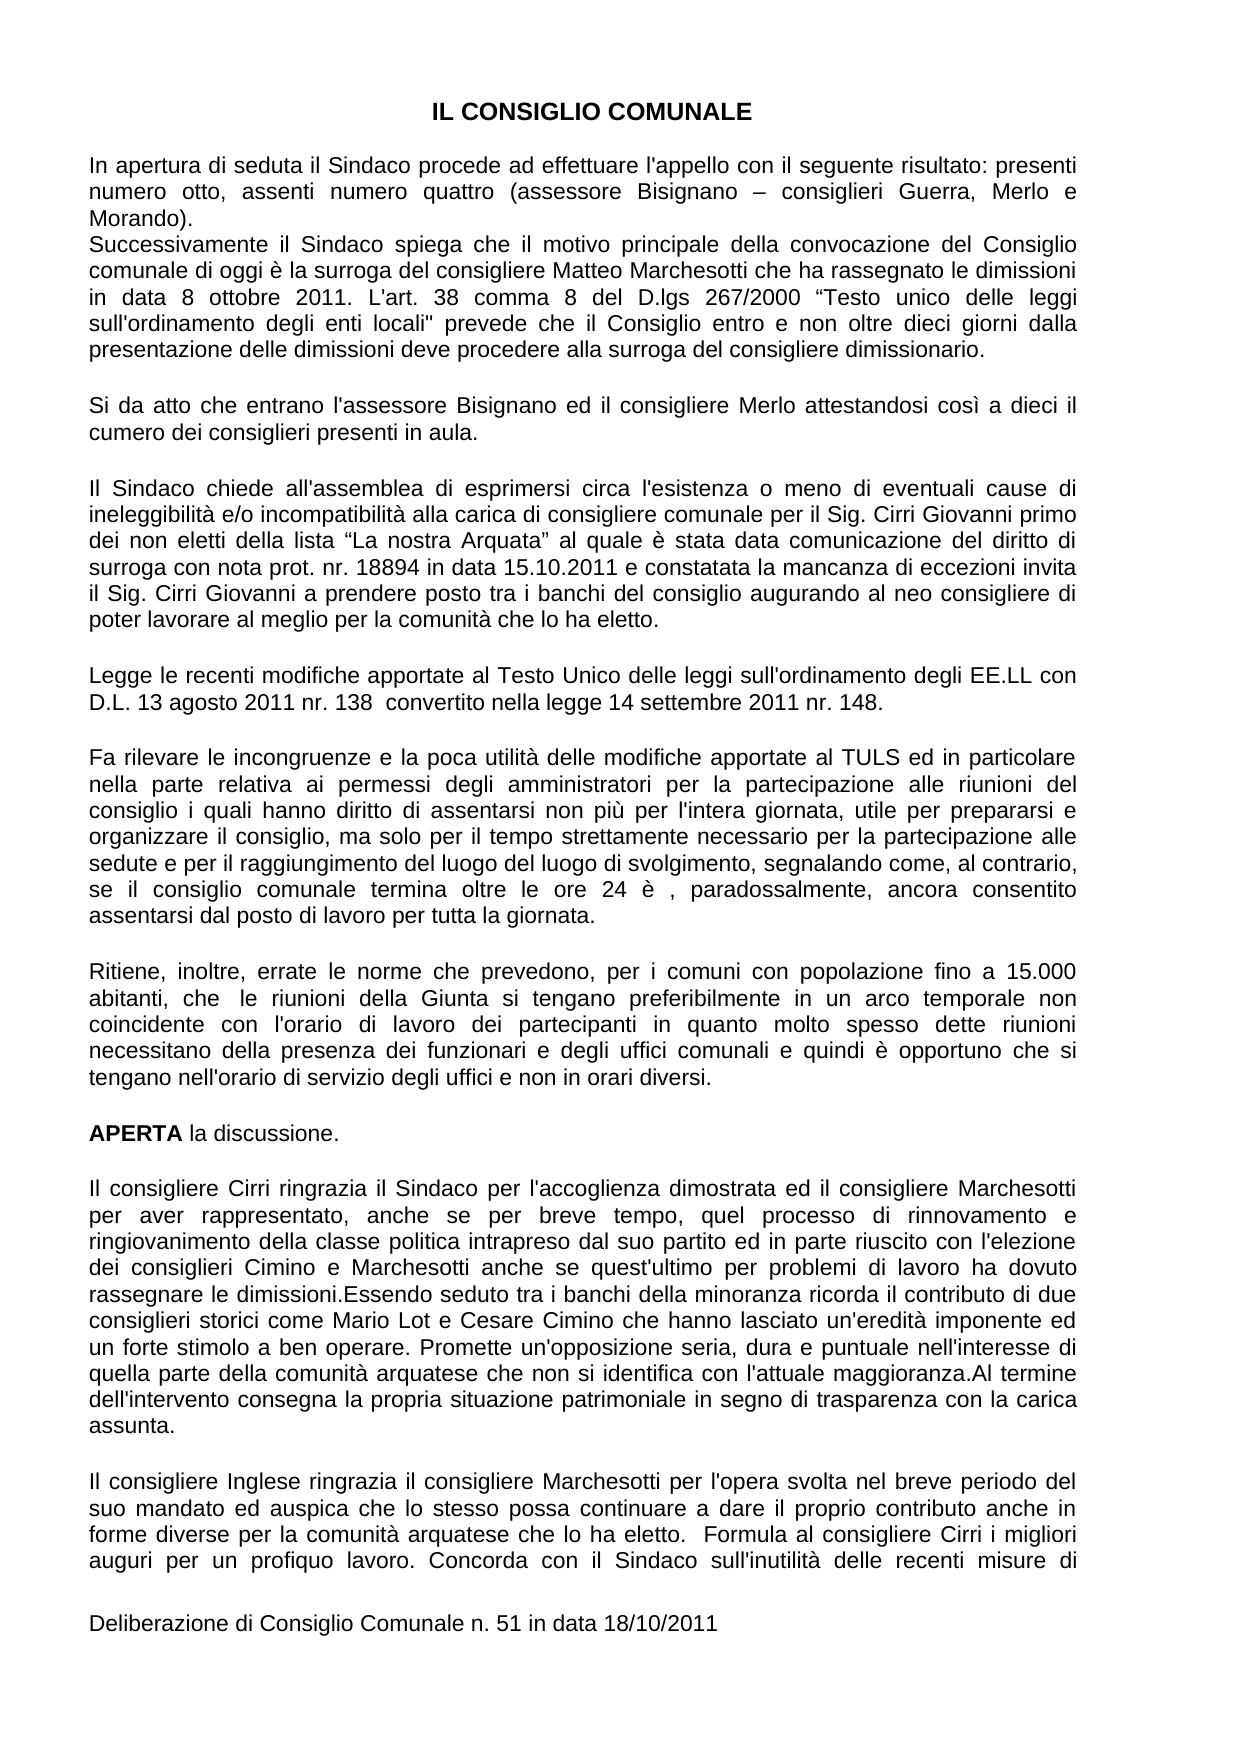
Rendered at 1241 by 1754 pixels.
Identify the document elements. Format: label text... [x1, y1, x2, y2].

text Legge le recenti modifiche apportate al Testo Unico delle leggi sull'ordinamento degli EE.LL con D.L. 13 agosto 2011 nr. 138 convertito nella legge 14 settembre 2011 nr. 148. [89, 662, 1078, 715]
text Fa rilevare le incongruenze e la poca utilità delle modifiche apportate al TULS ed in particolare nella parte relativa ai permessi degli amministratori per la partecipazione alle riunioni del consiglio i quali hanno diritto di assentarsi non più per l'intera giornata, utile per prepararsi e organizzare il consiglio, ma solo per il tempo strettamente necessario per la partecipazione alle sedute e per il raggiungimento del luogo del luogo di svolgimento, segnalando come, al contrario, se il consiglio comunale termina oltre le ore 24 è , paradossalmente, ancora consentito assentarsi dal posto di lavoro per tutta la giornata. [89, 744, 1078, 929]
text Si da atto che entrano l'assessore Bisignano ed il consigliere Merlo attestandosi così a dieci il cumero dei consiglieri presenti in aula. [89, 392, 1078, 445]
text In apertura di seduta il Sindaco procede ad effettuare l'appello con il seguente risultato: presenti numero otto, assenti numero quattro (assessore Bisignano – consiglieri Guerra, Merlo e Morando). [89, 152, 1078, 231]
text Successivamente il Sindaco spiega che il motivo principale della convocazione del Consiglio comunale di oggi è la surroga del consigliere Matteo Marchesotti che ha rassegnato le dimissioni in data 8 ottobre 2011. L'art. 38 comma 8 del D.lgs 267/2000 “Testo unico delle leggi sull'ordinamento degli enti locali" prevede che il Consiglio entro e non oltre dieci giorni dalla presentazione delle dimissioni deve procedere alla surroga del consigliere dimissionario. [89, 231, 1078, 363]
text Il consigliere Inglese ringrazia il consigliere Marchesotti per l'opera svolta nel breve periodo del suo mandato ed auspica che lo stesso possa continuare a dare il proprio contributo anche in forme diverse per la comunità arquatese che lo ha eletto. Formula al consigliere Cirri i migliori auguri per un profiquo lavoro. Concorda con il Sindaco sull'inutilità delle recenti misure di [89, 1468, 1078, 1574]
text Ritiene, inoltre, errate le norme che prevedono, per i comuni con popolazione fino a 15.000 abitanti, che le riunioni della Giunta si tengano preferibilmente in un arco temporale non coincidente con l'orario di lavoro dei partecipanti in quanto molto spesso dette riunioni necessitano della presenza dei funzionari e degli uffici comunali e quindi è opportuno che si tengano nell'orario di servizio degli uffici e non in orari diversi. [89, 958, 1078, 1090]
text Il consigliere Cirri ringrazia il Sindaco per l'accoglienza dimostrata ed il consigliere Marchesotti per aver rappresentato, anche se per breve tempo, quel processo di rinnovamento e ringiovanimento della classe politica intrapreso dal suo partito ed in parte riuscito con l'elezione dei consiglieri Cimino e Marchesotti anche se quest'ultimo per problemi di lavoro ha dovuto rassegnare le dimissioni.Essendo seduto tra i banchi della minoranza ricorda il contributo di due consiglieri storici come Mario Lot e Cesare Cimino che hanno lasciato un'eredità imponente ed un forte stimolo a ben operare. Promette un'opposizione seria, dura e puntuale nell'interesse di quella parte della comunità arquatese che non si identifica con l'attuale maggioranza.Al termine dell'intervento consegna la propria situazione patrimoniale in segno di trasparenza con la carica assunta. [89, 1175, 1078, 1439]
text IL CONSIGLIO COMUNALE [89, 97, 1078, 126]
text APERTA la discussione. [89, 1119, 1078, 1146]
text Il Sindaco chiede all'assemblea di esprimersi circa l'esistenza o meno di eventuali cause di ineleggibilità e/o incompatibilità alla carica di consigliere comunale per il Sig. Cirri Giovanni primo dei non eletti della lista “La nostra Arquata” al quale è stata data comunicazione del diritto di surroga con nota prot. nr. 18894 in data 15.10.2011 e constatata la mancanza di eccezioni invita il Sig. Cirri Giovanni a prendere posto tra i banchi del consiglio augurando al neo consigliere di poter lavorare al meglio per la comunità che lo ha eletto. [89, 474, 1078, 633]
